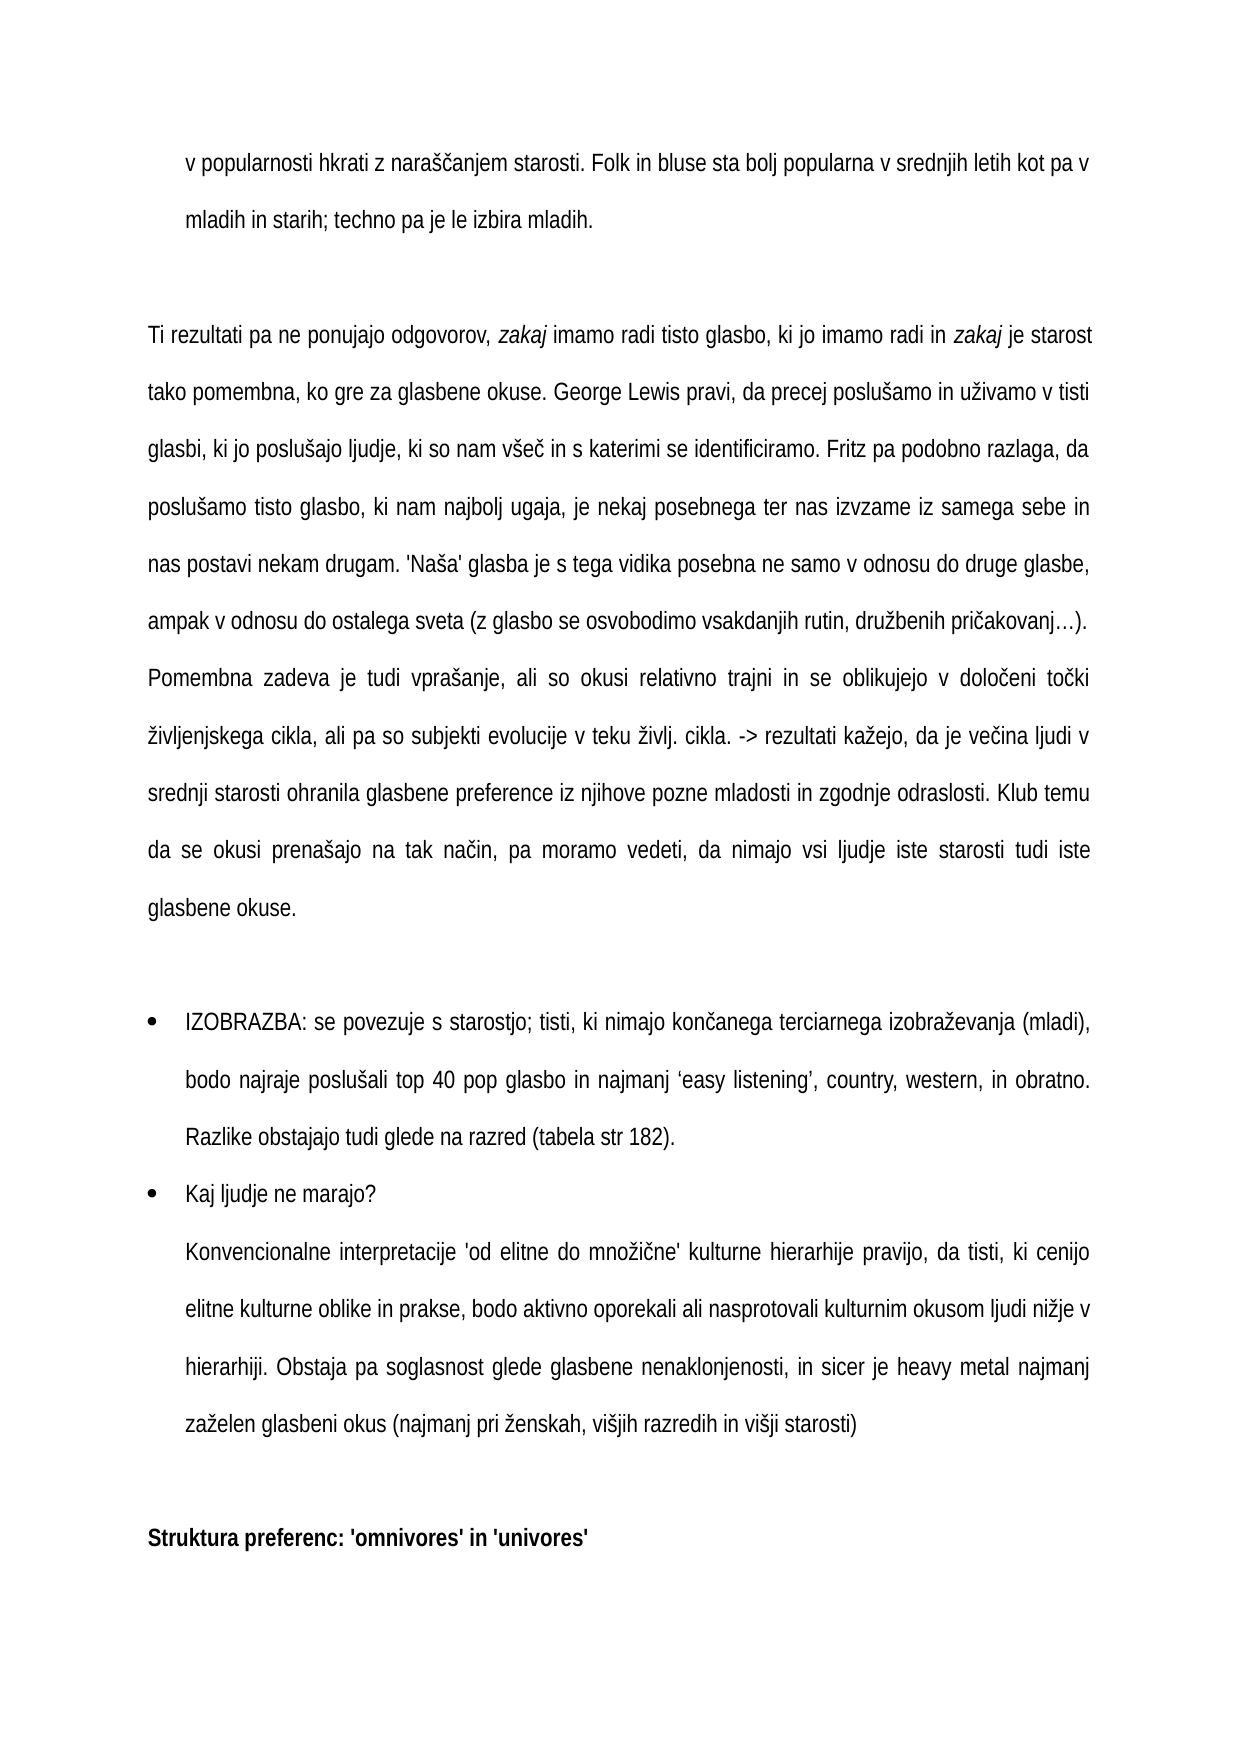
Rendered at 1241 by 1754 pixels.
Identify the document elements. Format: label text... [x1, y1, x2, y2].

list IZOBRAZBA: se povezuje s starostjo; tisti, ki nimajo končanega terciarnega izobraževanja (mladi), bodo najraje poslušali top 40 pop glasbo in najmanj ‘easy listening’, country, western, in obratno. Razlike obstajajo tudi glede na razred (tabela str 182). [148, 1007, 1092, 1151]
list Kaj ljudje ne marajo? [148, 1179, 1092, 1208]
text Konvencionalne interpretacije 'od elitne do množične' kulturne hierarhije pravijo, da tisti, ki cenijo elitne kulturne oblike in prakse, bodo aktivno oporekali ali nasprotovali kulturnim okusom ljudi nižje v hierarhiji. Obstaja pa soglasnost glede glasbene nenaklonjenosti, in sicer je heavy metal najmanj zaželen glasbeni okus (najmanj pri ženskah, višjih razredih in višji starosti) [185, 1237, 1092, 1437]
text Pomembna zadeva je tudi vprašanje, ali so okusi relativno trajni in se oblikujejo v določeni točki življenjskega cikla, ali pa so subjekti evolucije v teku življ. cikla. -> rezultati kažejo, da je večina ljudi v srednji starosti ohranila glasbene preference iz njihove pozne mladosti in zgodnje odraslosti. Klub temu da se okusi prenašajo na tak način, pa moramo vedeti, da nimajo vsi ljudje iste starosti tudi iste glasbene okuse. [148, 663, 1092, 921]
text Struktura preferenc: 'omnivores' in 'univores' [148, 1523, 1092, 1552]
list v popularnosti hkrati z naraščanjem starosti. Folk in bluse sta bolj popularna v srednjih letih kot pa v mladih in starih; techno pa je le izbira mladih. [148, 148, 1092, 234]
text Ti rezultati pa ne ponujajo odgovorov, zakaj imamo radi tisto glasbo, ki jo imamo radi in zakaj je starost tako pomembna, ko gre za glasbene okuse. George Lewis pravi, da precej poslušamo in uživamo v tisti glasbi, ki jo poslušajo ljudje, ki so nam všeč in s katerimi se identificiramo. Fritz pa podobno razlaga, da poslušamo tisto glasbo, ki nam najbolj ugaja, je nekaj posebnega ter nas izvzame iz samega sebe in nas postavi nekam drugam. 'Naša' glasba je s tega vidika posebna ne samo v odnosu do druge glasbe, ampak v odnosu do ostalega sveta (z glasbo se osvobodimo vsakdanjih rutin, družbenih pričakovanj…). [148, 319, 1092, 635]
